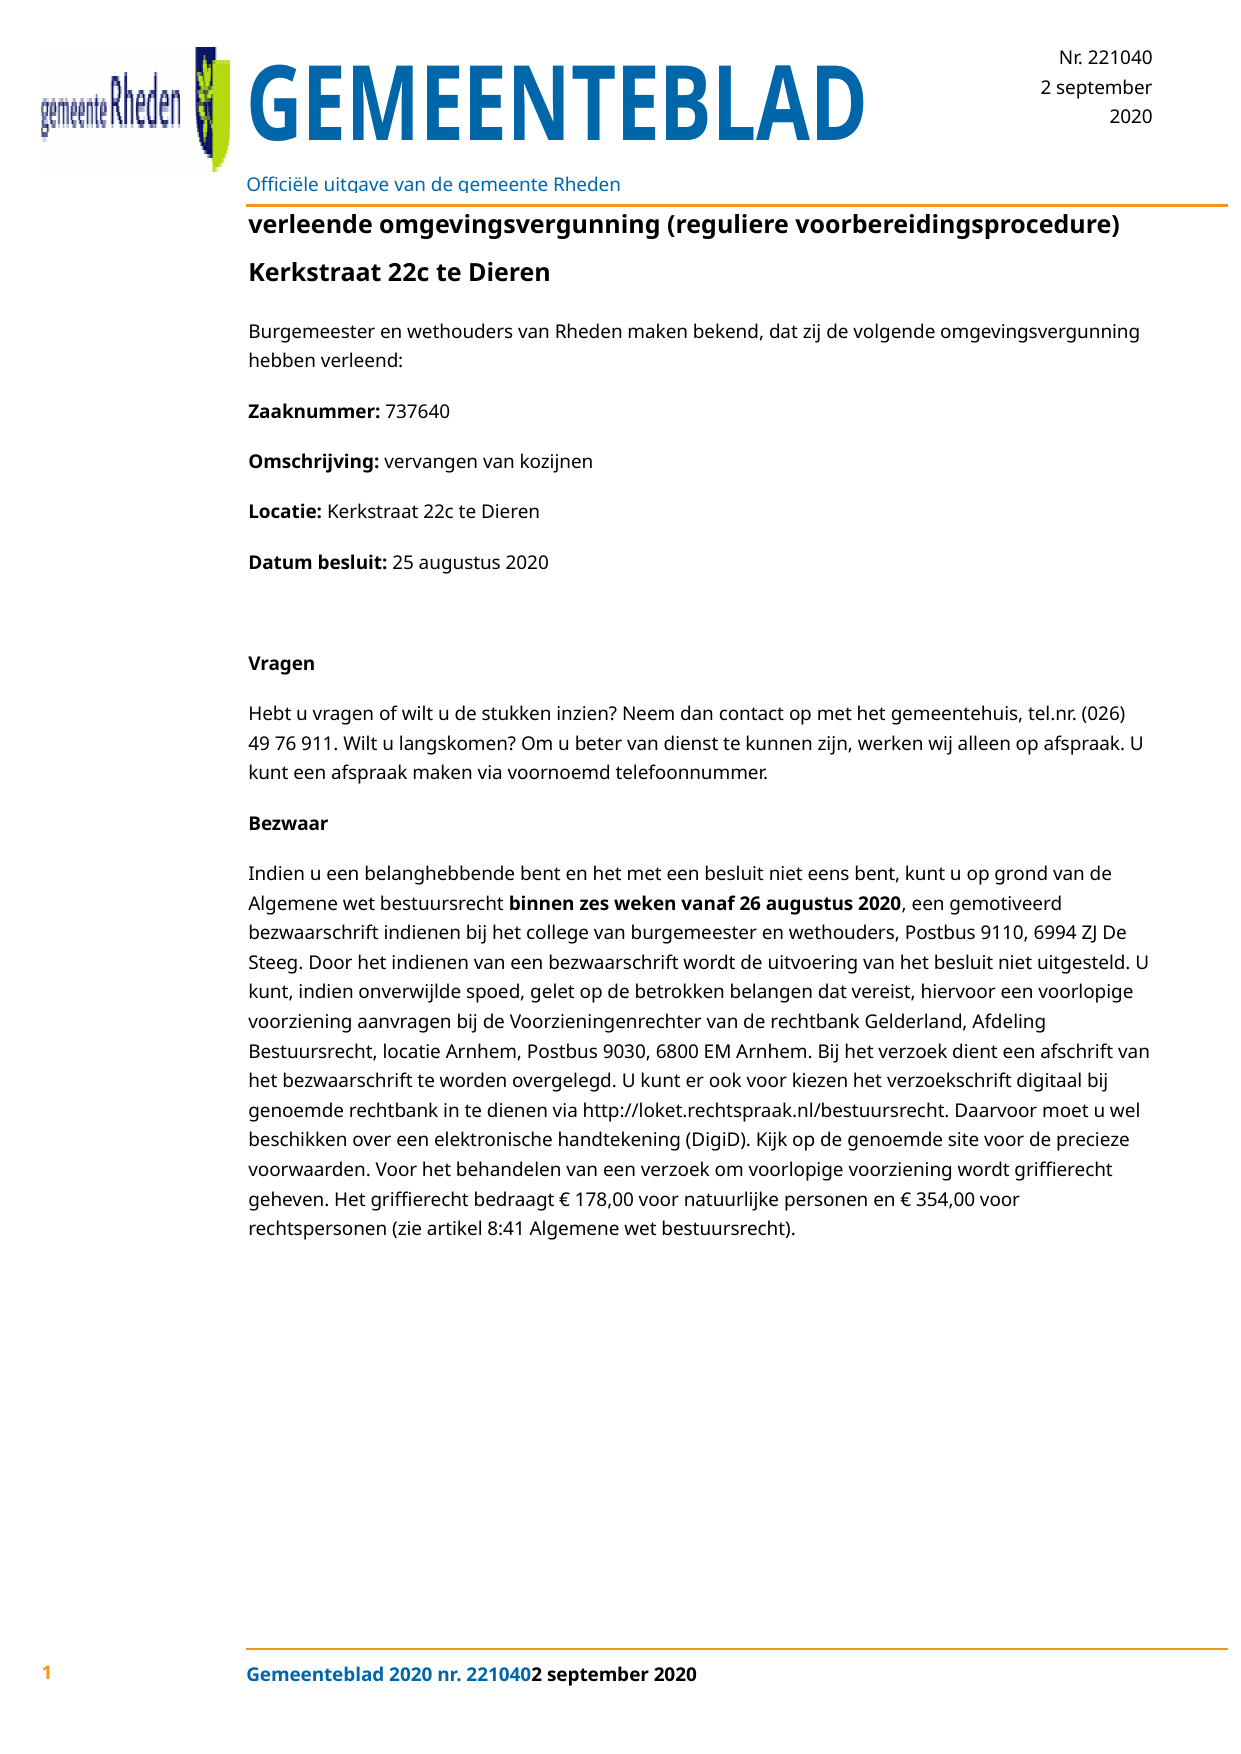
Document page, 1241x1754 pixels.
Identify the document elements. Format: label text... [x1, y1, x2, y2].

text Omschrijving: vervangen van kozijnen [248, 448, 1152, 474]
text Locatie: Kerkstraat 22c te Dieren [248, 499, 1152, 524]
text Indien u een belanghebbende bent en het met een besluit niet eens bent, kunt u op grond van de Algemene wet bestuursrecht binnen zes weken vanaf 26 augustus 2020, een gemotiveerd bezwaarschrift indienen bij het college van burgemeester en wethouders, Postbus 9110, 6994 ZJ De Steeg. Door het indienen van een bezwaarschrift wordt de uitvoering van het besluit niet uitgesteld. U kunt, indien onverwijlde spoed, gelet op de betrokken belangen dat vereist, hiervoor een voorlopige voorziening aanvragen bij de Voorzieningenrechter van de rechtbank Gelderland, Afdeling Bestuursrecht, locatie Arnhem, Postbus 9030, 6800 EM Arnhem. Bij het verzoek dient een afschrift van het bezwaarschrift te worden overgelegd. U kunt er ook voor kiezen het verzoekschrift digitaal bij genoemde rechtbank in te dienen via http://loket.rechtspraak.nl/bestuursrecht. Daarvoor moet u wel beschikken over een elektronische handtekening (DigiD). Kijk op de genoemde site voor de precieze voorwaarden. Voor het behandelen van een verzoek om voorlopige voorziening wordt griffierecht geheven. Het griffierecht bedraagt € 178,00 voor natuurlijke personen en € 354,00 voor rechtspersonen (zie artikel 8:41 Algemene wet bestuursrecht). [248, 860, 1152, 1241]
text Hebt u vragen of wilt u de stukken inzien? Neem dan contact op met het gemeentehuis, tel.nr. (026) 49 76 911. Wilt u langskomen? Om u beter van dienst te kunnen zijn, werken wij alleen op afspraak. U kunt een afspraak maken via voornoemd telefoonnummer. [248, 700, 1152, 785]
text Bezwaar [248, 810, 1152, 836]
picture [41, 47, 231, 172]
text Zaaknummer: 737640 [248, 398, 1152, 424]
text Vragen [248, 650, 1152, 676]
text Datum besluit: 25 augustus 2020 [248, 549, 1152, 575]
text verleende omgevingsvergunning (reguliere voorbereidingsprocedure) Kerkstraat 22c te Dieren [248, 207, 1152, 288]
text Burgemeester en wethouders van Rheden maken bekend, dat zij de volgende omgevingsvergunning hebben verleend: [248, 318, 1152, 373]
